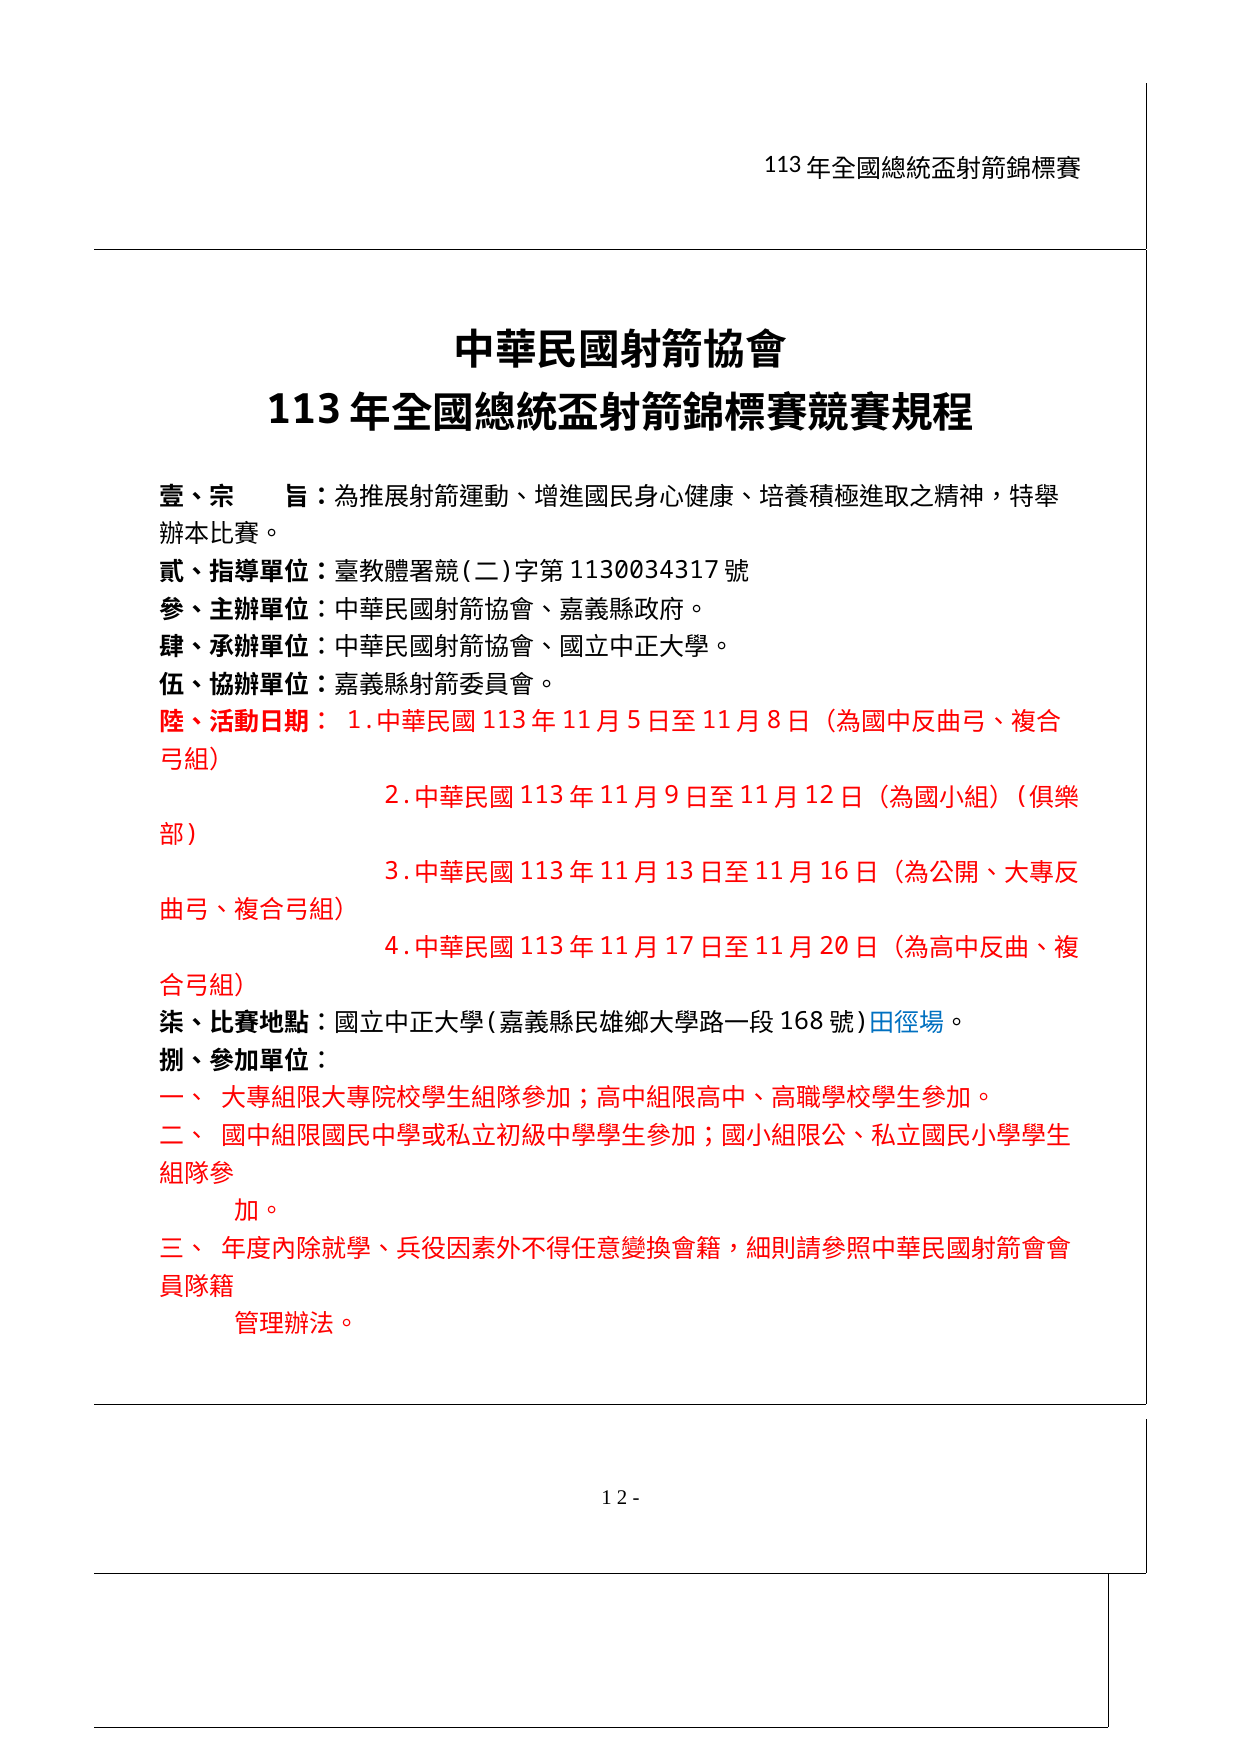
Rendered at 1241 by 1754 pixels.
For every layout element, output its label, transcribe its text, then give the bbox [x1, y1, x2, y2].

subtitle 伍、協辦單位：嘉義縣射箭委員會。 [94, 663, 1146, 701]
subtitle 捌、參加單位︰ [94, 1039, 1146, 1077]
subtitle 二、 國中組限國民中學或私立初級中學學生參加；國小組限公、私立國民小學學生組隊參 [94, 1114, 1146, 1189]
subtitle 中華民國射箭協會 113年全國總統盃射箭錦標賽競賽規程 [94, 249, 1146, 439]
subtitle 2.中華民國113年11月9日至11月12日（為國小組）(俱樂部) [94, 776, 1146, 851]
subtitle 壹、宗 旨：為推展射箭運動、增進國民身心健康、培養積極進取之精神，特舉辦本比賽。 [94, 475, 1146, 550]
subtitle 三、 年度內除就學、兵役因素外不得任意變換會籍，細則請參照中華民國射箭會會員隊籍 [94, 1227, 1146, 1302]
subtitle 一、 大專組限大專院校學生組隊參加；高中組限高中、高職學校學生參加。 [94, 1077, 1146, 1114]
subtitle 3.中華民國113年11月13日至11月16日（為公開、大專反曲弓、複合弓組） [94, 851, 1146, 926]
subtitle 加。 [94, 1189, 1146, 1227]
subtitle 肆、承辦單位︰中華民國射箭協會、國立中正大學。 [94, 625, 1146, 663]
subtitle 參、主辦單位︰中華民國射箭協會、嘉義縣政府。 [94, 588, 1146, 625]
subtitle 管理辦法。 [94, 1302, 1146, 1404]
subtitle 4.中華民國113年11月17日至11月20日（為高中反曲、複合弓組） [94, 926, 1146, 1001]
subtitle 貳、指導單位：臺教體署競(二)字第1130034317號 [94, 550, 1146, 588]
subtitle 柒、比賽地點︰國立中正大學(嘉義縣民雄鄉大學路一段168號)田徑場。 [94, 1001, 1146, 1039]
subtitle 陸、活動日期︰ 1.中華民國113年11月5日至11月8日（為國中反曲弓、複合弓組） [94, 701, 1146, 776]
